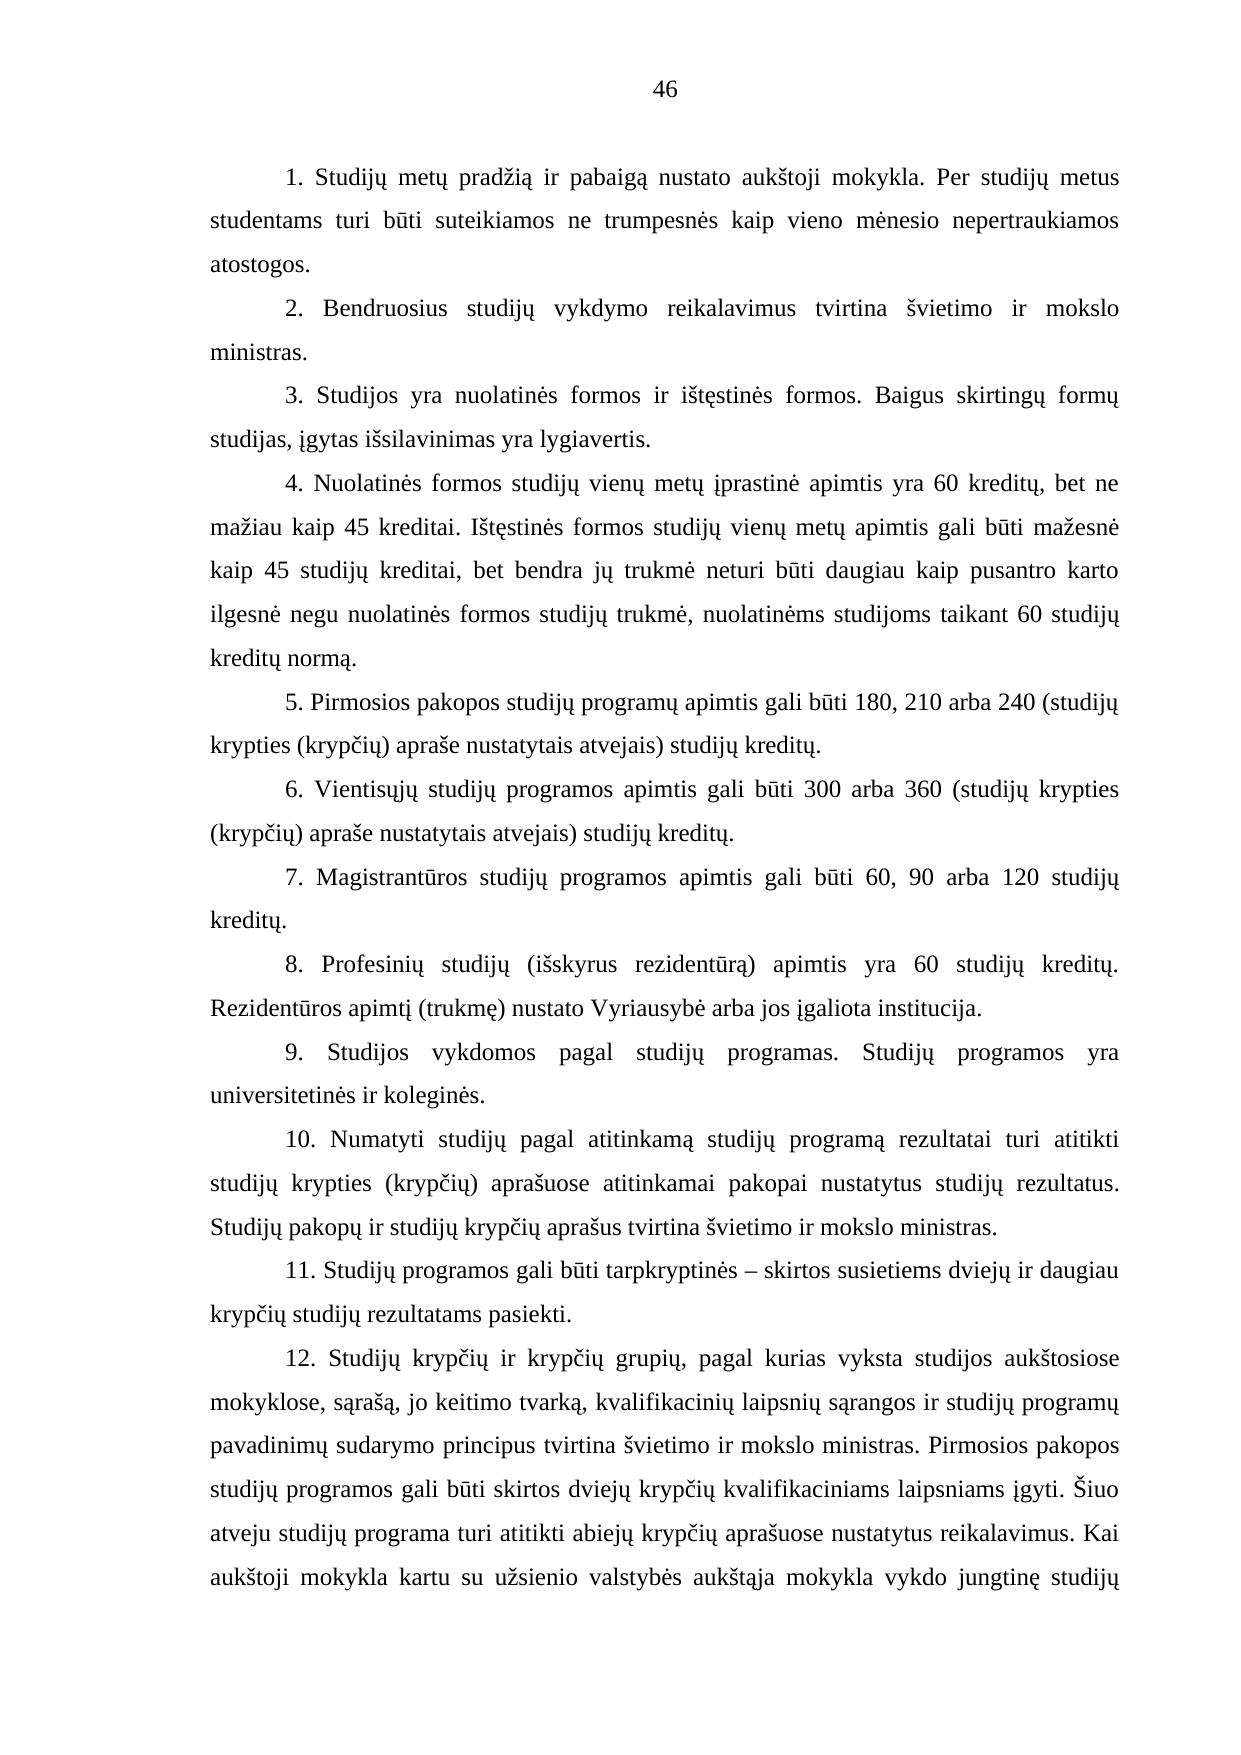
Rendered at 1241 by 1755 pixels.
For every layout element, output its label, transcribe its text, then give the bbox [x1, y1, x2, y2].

text 5. Pirmosios pakopos studijų programų apimtis gali būti 180, 210 arba 240 (studijų krypties (krypčių) apraše nustatytais atvejais) studijų kreditų. [210, 675, 1120, 762]
text 9. Studijos vykdomos pagal studijų programas. Studijų programos yra universitetinės ir koleginės. [210, 1025, 1120, 1112]
text 6. Vientisųjų studijų programos apimtis gali būti 300 arba 360 (studijų krypties (krypčių) apraše nustatytais atvejais) studijų kreditų. [210, 762, 1120, 850]
text 2. Bendruosius studijų vykdymo reikalavimus tvirtina švietimo ir mokslo ministras. [210, 281, 1120, 369]
text 7. Magistrantūros studijų programos apimtis gali būti 60, 90 arba 120 studijų kreditų. [210, 850, 1120, 937]
text 4. Nuolatinės formos studijų vienų metų įprastinė apimtis yra 60 kreditų, bet ne mažiau kaip 45 kreditai. Ištęstinės formos studijų vienų metų apimtis gali būti mažesnė kaip 45 studijų kreditai, bet bendra jų trukmė neturi būti daugiau kaip pusantro karto ilgesnė negu nuolatinės formos studijų trukmė, nuolatinėms studijoms taikant 60 studijų kreditų normą. [210, 456, 1120, 675]
text 8. Profesinių studijų (išskyrus rezidentūrą) apimtis yra 60 studijų kreditų. Rezidentūros apimtį (trukmę) nustato Vyriausybė arba jos įgaliota institucija. [210, 937, 1120, 1025]
text 12. Studijų krypčių ir krypčių grupių, pagal kurias vyksta studijos aukštosiose mokyklose, sąrašą, jo keitimo tvarką, kvalifikacinių laipsnių sąrangos ir studijų programų pavadinimų sudarymo principus tvirtina švietimo ir mokslo ministras. Pirmosios pakopos studijų programos gali būti skirtos dviejų krypčių kvalifikaciniams laipsniams įgyti. Šiuo atveju studijų programa turi atitikti abiejų krypčių aprašuose nustatytus reikalavimus. Kai aukštoji mokykla kartu su užsienio valstybės aukštąja mokykla vykdo jungtinę studijų [210, 1331, 1120, 1594]
text 10. Numatyti studijų pagal atitinkamą studijų programą rezultatai turi atitikti studijų krypties (krypčių) aprašuose atitinkamai pakopai nustatytus studijų rezultatus. Studijų pakopų ir studijų krypčių aprašus tvirtina švietimo ir mokslo ministras. [210, 1112, 1120, 1244]
text 3. Studijos yra nuolatinės formos ir ištęstinės formos. Baigus skirtingų formų studijas, įgytas išsilavinimas yra lygiavertis. [210, 369, 1120, 456]
text 11. Studijų programos gali būti tarpkryptinės – skirtos susietiems dviejų ir daugiau krypčių studijų rezultatams pasiekti. [210, 1244, 1120, 1331]
text 1. Studijų metų pradžią ir pabaigą nustato aukštoji mokykla. Per studijų metus studentams turi būti suteikiamos ne trumpesnės kaip vieno mėnesio nepertraukiamos atostogos. [210, 150, 1120, 281]
